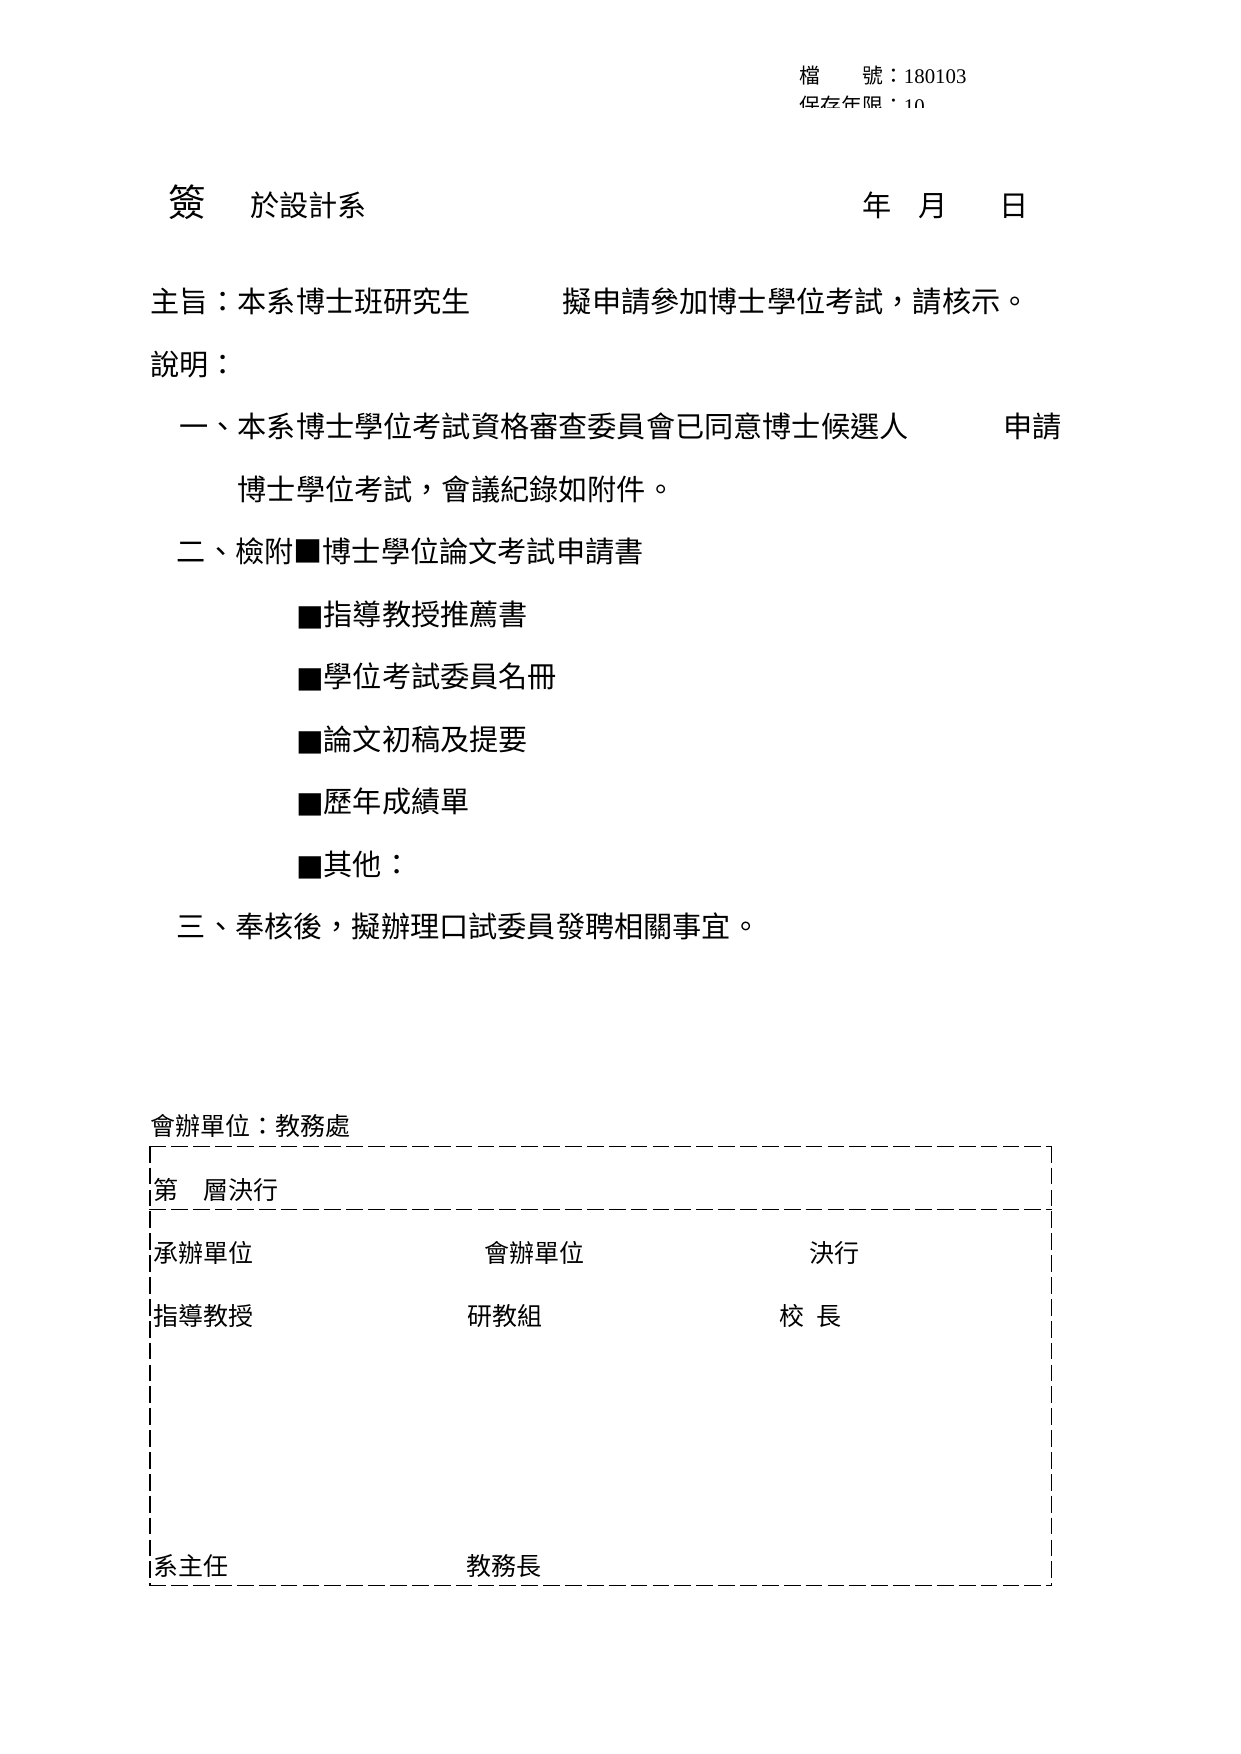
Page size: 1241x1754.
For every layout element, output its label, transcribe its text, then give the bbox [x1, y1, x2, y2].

text 三、奉核後，擬辦理口試委員發聘相關事宜。 [177, 883, 1087, 946]
text 保存年限：10 [799, 90, 1060, 108]
text ■論文初稿及提要 [150, 696, 1087, 758]
text 一、本系博士學位考試資格審查委員會已同意博士候選人 申請博士學位考試，會議紀錄如附件。 [179, 383, 1087, 508]
text ■指導教授推薦書 [150, 571, 1087, 633]
text 二、檢附■博士學位論文考試申請書 [177, 508, 1087, 571]
text 簽 於設計系 年 月 日 [150, 158, 1087, 221]
table_cell 承辦單位 會辦單位 決行 指導教授 研教組 校 長 系主任 教務長 [150, 1209, 1051, 1585]
table_header 第 層決行 [150, 1146, 1051, 1209]
text [784, 52, 1075, 115]
text ■歷年成績單 [150, 758, 1087, 821]
text 會辦單位：教務處 [150, 1083, 1087, 1146]
text 主旨：本系博士班研究生 擬申請參加博士學位考試，請核示。 [150, 258, 1087, 321]
text ■學位考試委員名冊 [150, 633, 1087, 696]
text 檔 號：180103 [799, 59, 1060, 90]
text ■其他： [150, 821, 1087, 883]
text 說明： [150, 321, 1087, 383]
